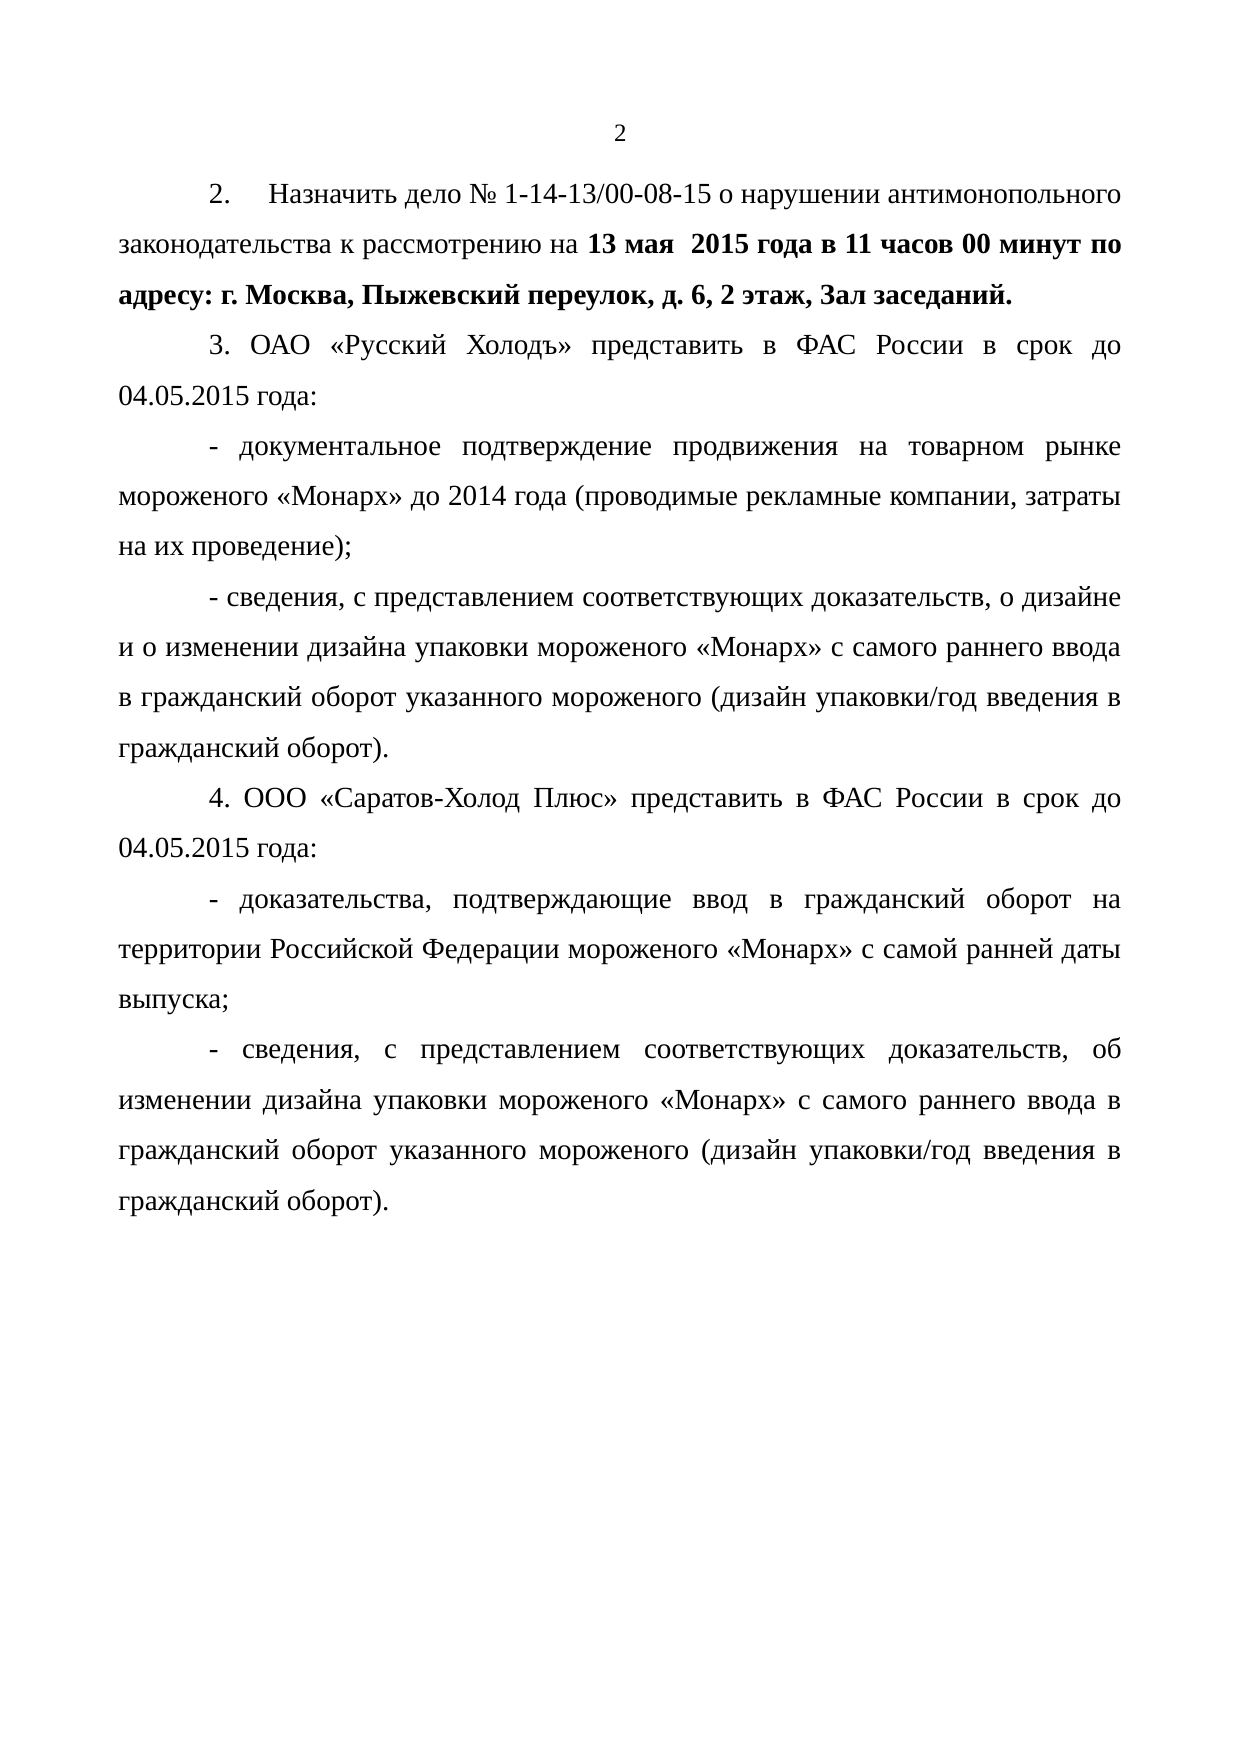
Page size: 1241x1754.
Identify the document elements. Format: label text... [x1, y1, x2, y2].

text - доказательства, подтверждающие ввод в гражданский оборот на территории Российской Федерации мороженого «Монарх» с самой ранней даты выпуска; [118, 881, 1122, 1015]
text - сведения, с представлением соответствующих доказательств, об изменении дизайна упаковки мороженого «Монарх» с самого раннего ввода в гражданский оборот указанного мороженого (дизайн упаковки/год введения в гражданский оборот). [118, 1032, 1122, 1216]
text 4. ООО «Саратов-Холод Плюс» представить в ФАС России в срок до 04.05.2015 года: [118, 780, 1122, 864]
text 3. ОАО «Русский Холодъ» представить в ФАС России в срок до 04.05.2015 года: [118, 327, 1122, 411]
text - сведения, с представлением соответствующих доказательств, о дизайне и о изменении дизайна упаковки мороженого «Монарх» с самого раннего ввода в гражданский оборот указанного мороженого (дизайн упаковки/год введения в гражданский оборот). [118, 579, 1122, 763]
text - документальное подтверждение продвижения на товарном рынке мороженого «Монарх» до 2014 года (проводимые рекламные компании, затраты на их проведение); [118, 428, 1122, 562]
list Назначить дело № 1-14-13/00-08-15 о нарушении антимонопольного законодательства к рассмотрению на 13 мая 2015 года в 11 часов 00 минут по адресу: г. Москва, Пыжевский переулок, д. 6, 2 этаж, Зал заседаний. [118, 176, 1122, 311]
